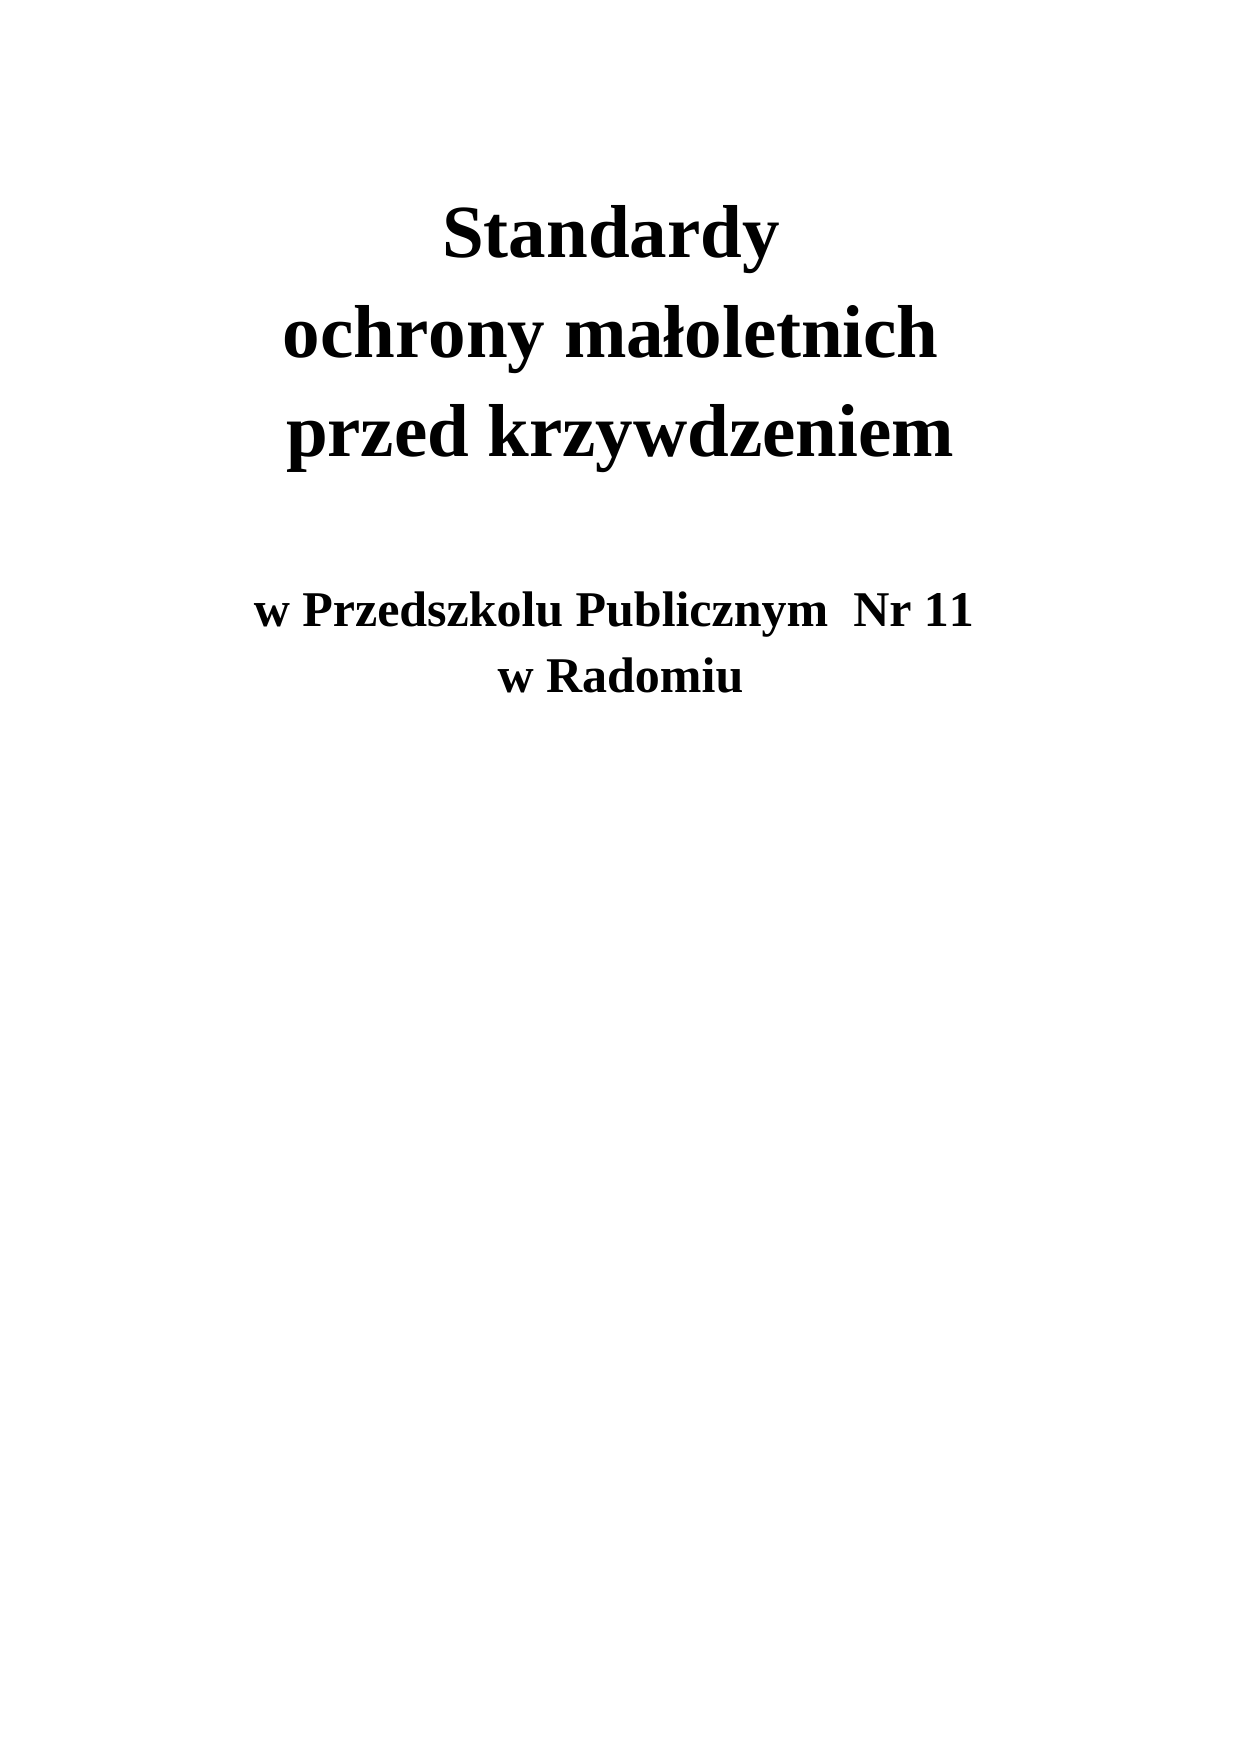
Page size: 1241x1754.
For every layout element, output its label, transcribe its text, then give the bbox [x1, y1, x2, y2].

text Standardy ochrony małoletnich przed krzywdzeniem [148, 188, 1093, 472]
text w Przedszkolu Publicznym Nr 11 w Radomiu [148, 485, 1093, 704]
